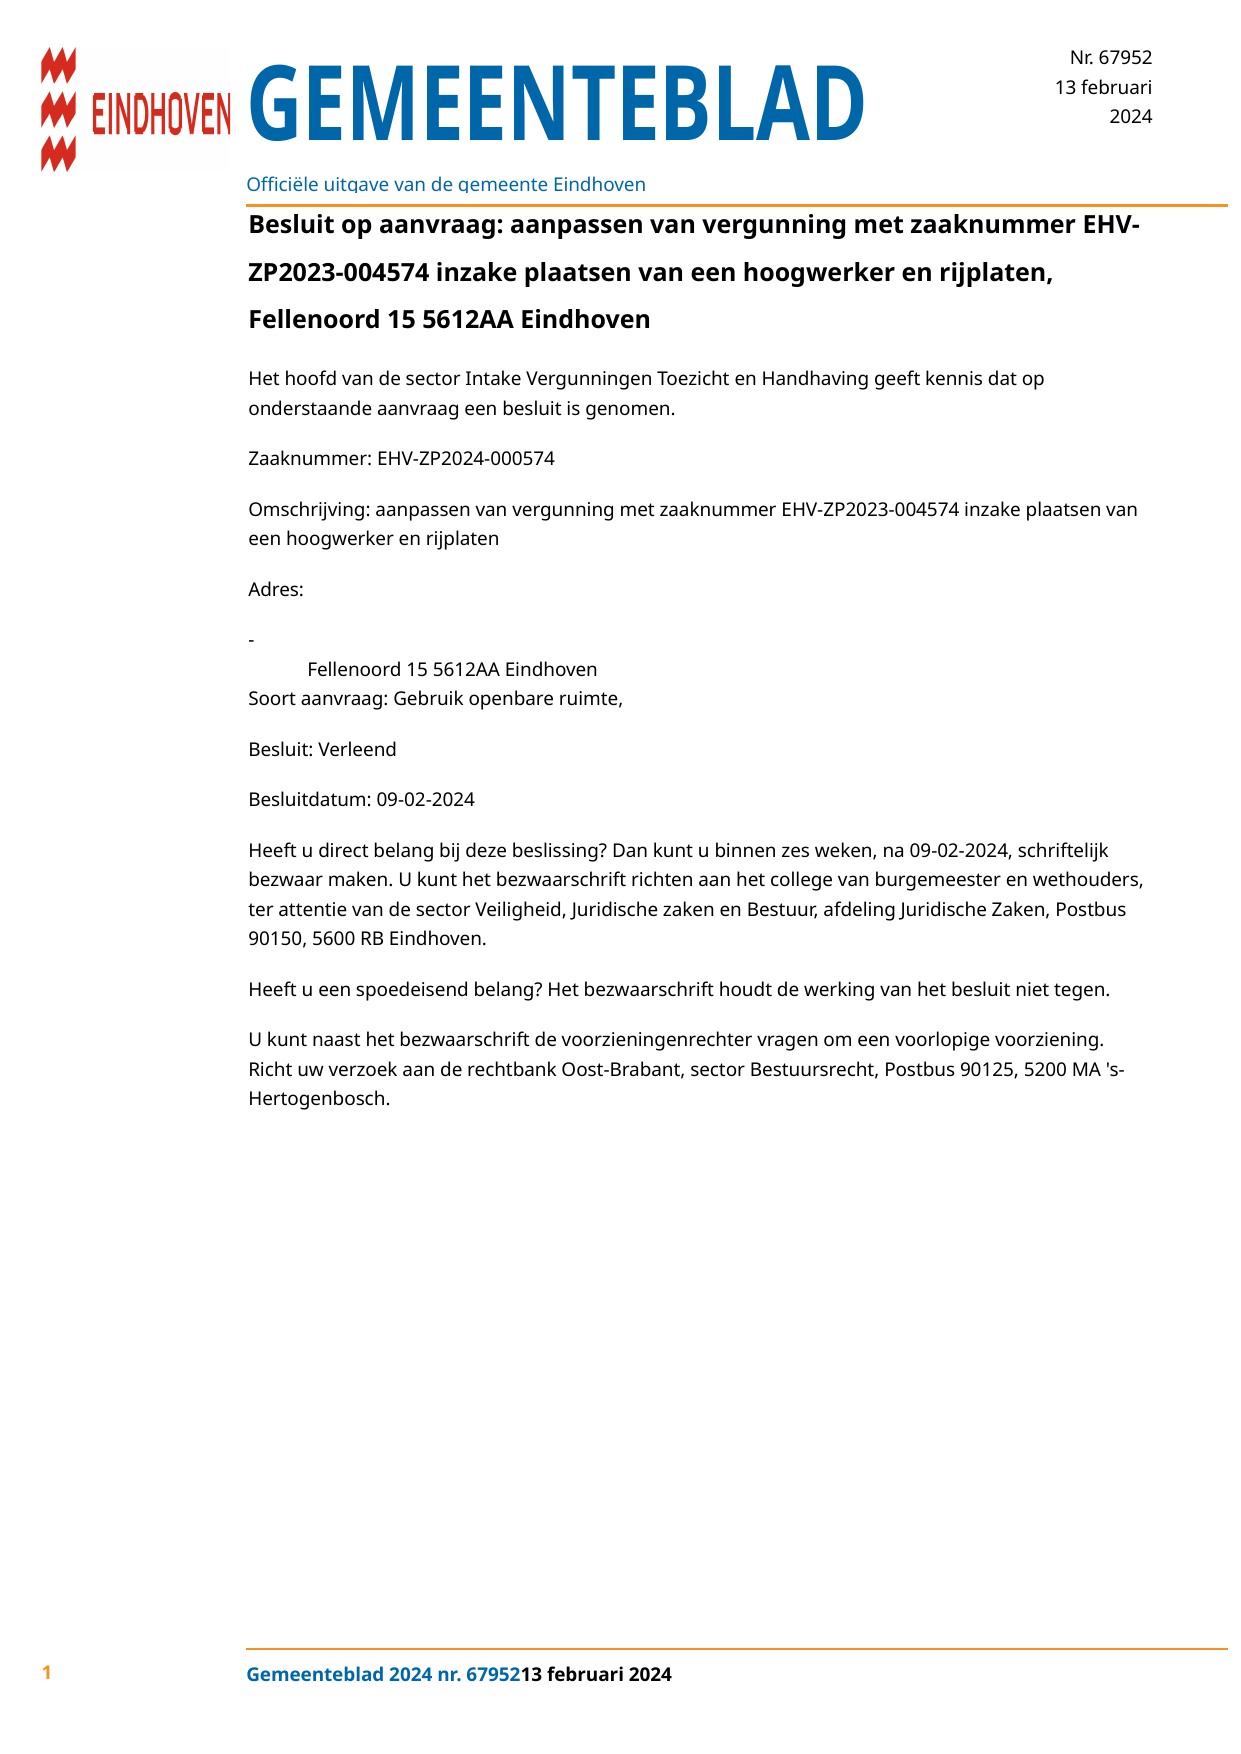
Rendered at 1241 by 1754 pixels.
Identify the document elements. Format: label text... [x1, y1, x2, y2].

text Besluitdatum: 09-02-2024 [248, 786, 1152, 812]
text Heeft u direct belang bij deze beslissing? Dan kunt u binnen zes weken, na 09-02-2024, schriftelijk bezwaar maken. U kunt het bezwaarschrift richten aan het college van burgemeester en wethouders, ter attentie van de sector Veiligheid, Juridische zaken en Bestuur, afdeling Juridische Zaken, Postbus 90150, 5600 RB Eindhoven. [248, 837, 1152, 951]
text Zaaknummer: EHV-ZP2024-000574 [248, 446, 1152, 471]
picture [41, 47, 231, 172]
text Omschrijving: aanpassen van vergunning met zaaknummer EHV-ZP2023-004574 inzake plaatsen van een hoogwerker en rijplaten [248, 496, 1152, 551]
text Soort aanvraag: Gebruik openbare ruimte, [248, 686, 1152, 711]
list Fellenoord 15 5612AA Eindhoven [248, 656, 1152, 682]
text U kunt naast het bezwaarschrift de voorzieningenrechter vragen om een voorlopige voorziening. Richt uw verzoek aan de rechtbank Oost-Brabant, sector Bestuursrecht, Postbus 90125, 5200 MA 's-Hertogenbosch. [248, 1026, 1152, 1111]
text Het hoofd van de sector Intake Vergunningen Toezicht en Handhaving geeft kennis dat op onderstaande aanvraag een besluit is genomen. [248, 366, 1152, 421]
text Besluit op aanvraag: aanpassen van vergunning met zaaknummer EHV-ZP2023-004574 inzake plaatsen van een hoogwerker en rijplaten, Fellenoord 15 5612AA Eindhoven [248, 207, 1152, 336]
text Heeft u een spoedeisend belang? Het bezwaarschrift houdt de werking van het besluit niet tegen. [248, 976, 1152, 1002]
text Besluit: Verleend [248, 736, 1152, 762]
text Adres: [248, 576, 1152, 602]
